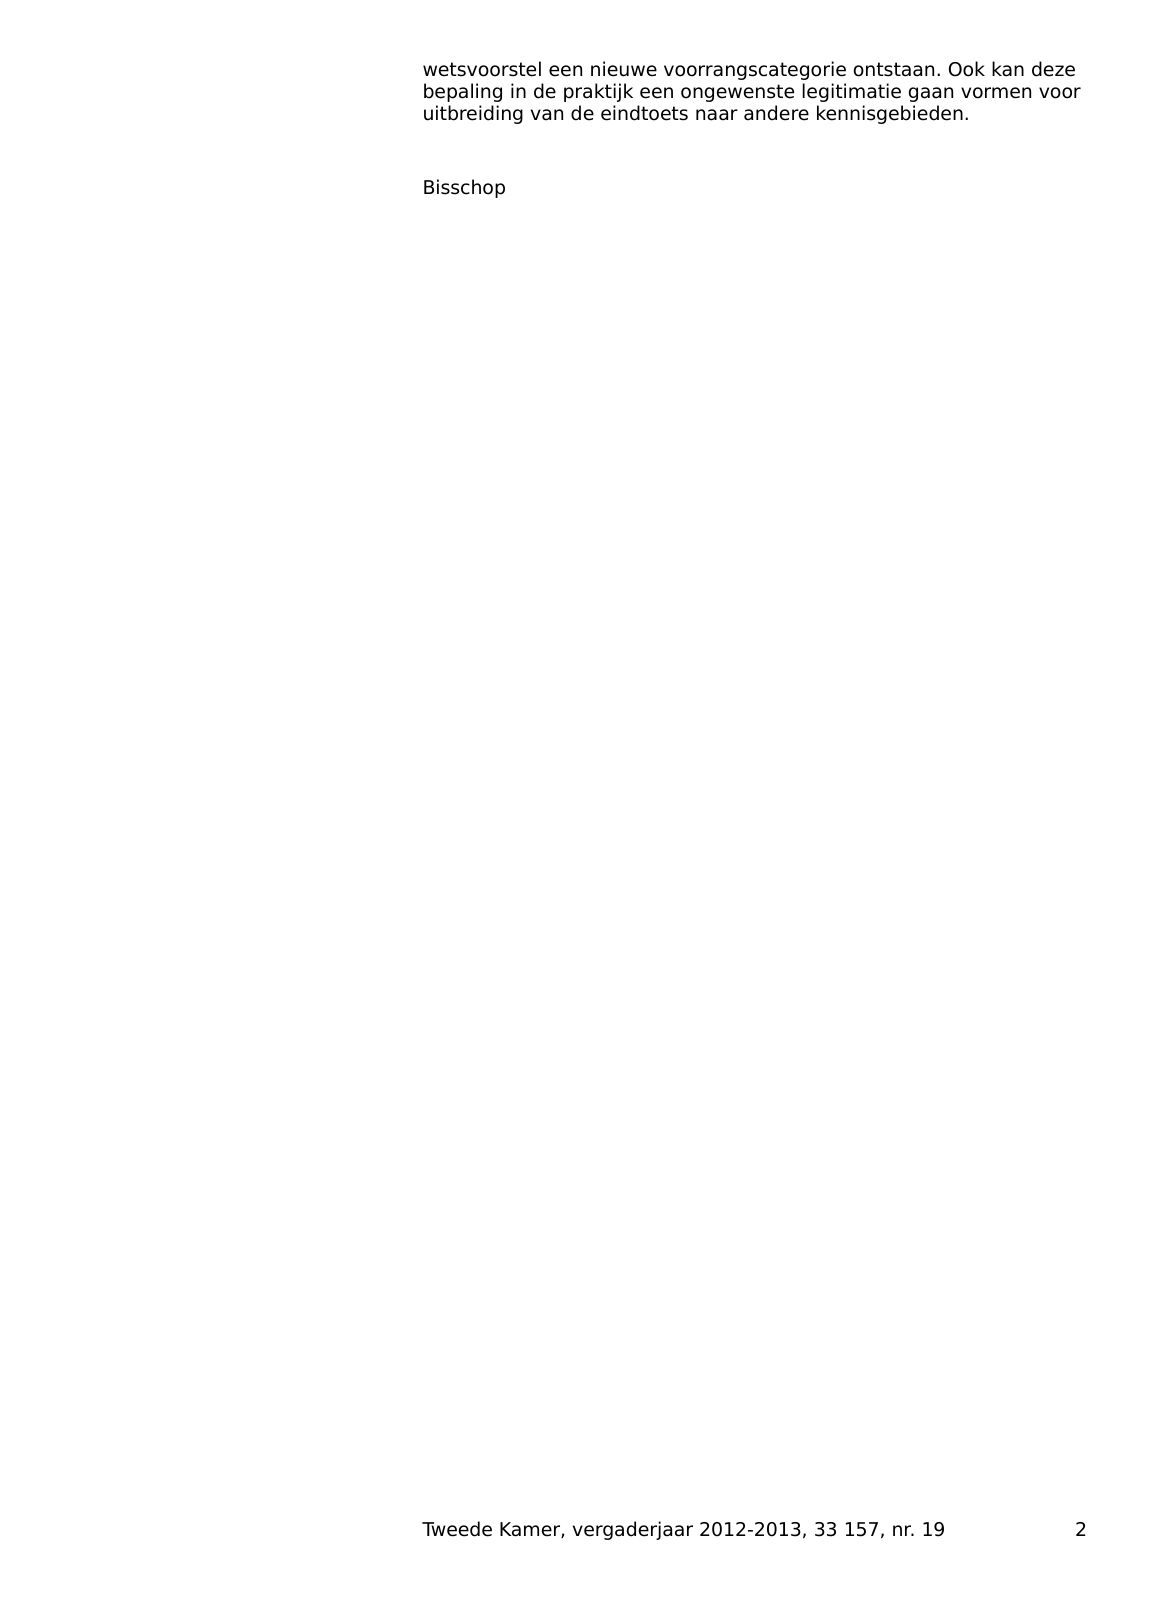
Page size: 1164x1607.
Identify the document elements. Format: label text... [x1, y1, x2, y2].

text wetsvoorstel een nieuwe voorrangscategorie ontstaan. Ook kan deze bepaling in de praktijk een ongewenste legitimatie gaan vormen voor uitbreiding van de eindtoets naar andere kennisgebieden. [422, 59, 1087, 125]
text Bisschop [422, 155, 1087, 199]
